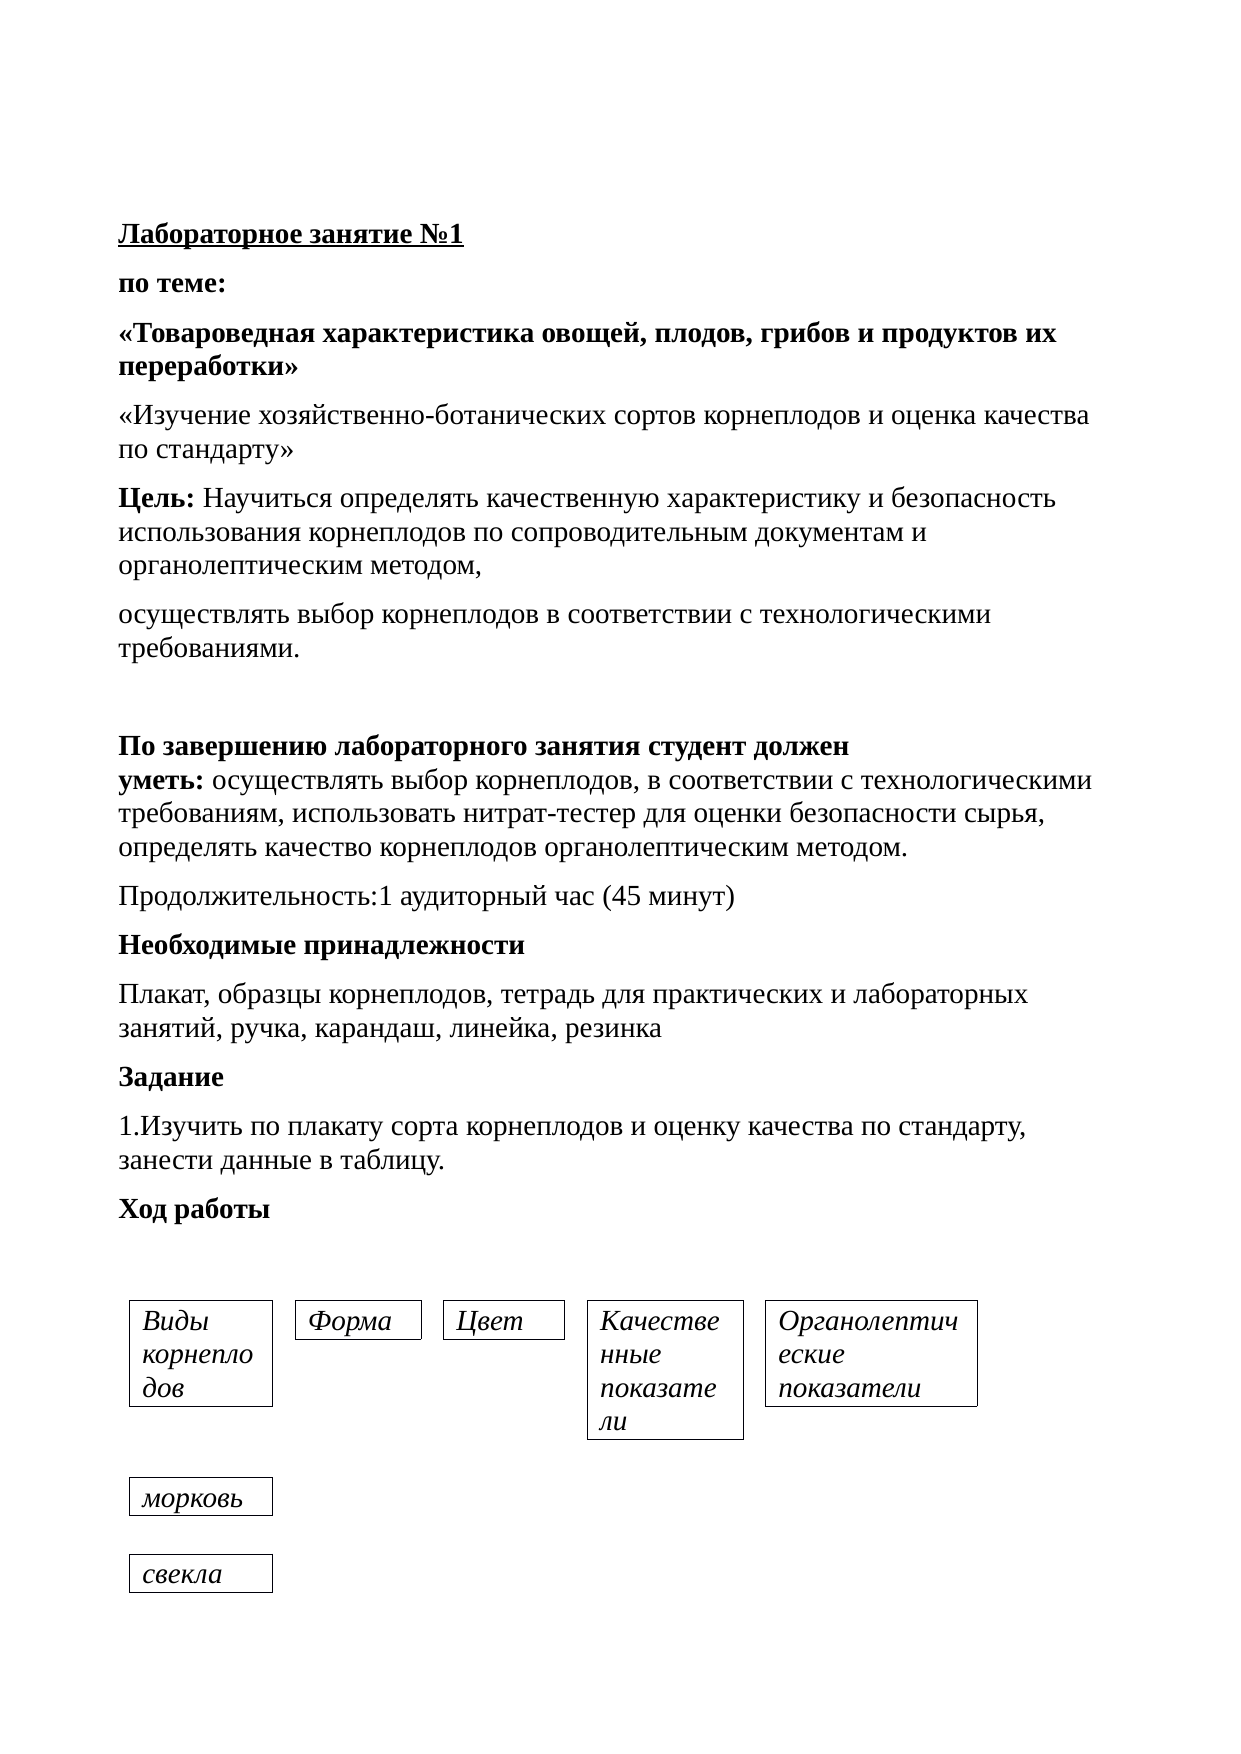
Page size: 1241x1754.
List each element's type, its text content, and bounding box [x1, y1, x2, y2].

table_cell [432, 1543, 576, 1619]
text «Изучение хозяйственно-ботанических сортов корнеплодов и оценка качества по стандарту» [118, 397, 1122, 464]
table_header Форма [284, 1289, 432, 1466]
table_cell [284, 1543, 432, 1619]
text Ход работы [118, 1191, 1122, 1224]
text осуществлять выбор корнеплодов в соответствии с технологическими требованиями. [118, 596, 1122, 663]
table_cell [754, 1543, 988, 1619]
table_cell свекла [118, 1543, 284, 1619]
text Цель: Научиться определять качественную характеристику и безопасность использования корнеплодов по сопроводительным документам и органолептическим методом, [118, 480, 1122, 581]
table_header Цвет [432, 1289, 576, 1466]
table_cell [576, 1466, 754, 1542]
table_cell морковь [118, 1466, 284, 1542]
table_cell [432, 1466, 576, 1542]
table_cell [754, 1466, 988, 1542]
text по теме: [118, 266, 1122, 299]
table_header Виды корнеплодов [118, 1289, 284, 1466]
table_cell [284, 1466, 432, 1542]
table_header Органолептические показатели [754, 1289, 988, 1466]
text Лабораторное занятие №1 [118, 216, 1122, 250]
text По завершению лабораторного занятия студент должен уметь: осуществлять выбор корнеплодов, в соответствии с технологическими требованиям, использовать нитрат-тестер для оценки безопасности сырья, определять качество корнеплодов органолептическим методом. [118, 728, 1122, 862]
text 1.Изучить по плакату сорта корнеплодов и оценку качества по стандарту, занести данные в таблицу. [118, 1108, 1122, 1175]
text Задание [118, 1059, 1122, 1093]
text «Товароведная характеристика овощей, плодов, грибов и продуктов их переработки» [118, 315, 1122, 382]
table_header Качественные показатели [576, 1289, 754, 1466]
text Продолжительность:1 аудиторный час (45 минут) [118, 878, 1122, 912]
text Необходимые принадлежности [118, 927, 1122, 961]
text Плакат, образцы корнеплодов, тетрадь для практических и лабораторных занятий, ручка, карандаш, линейка, резинка [118, 976, 1122, 1043]
table_cell [576, 1543, 754, 1619]
